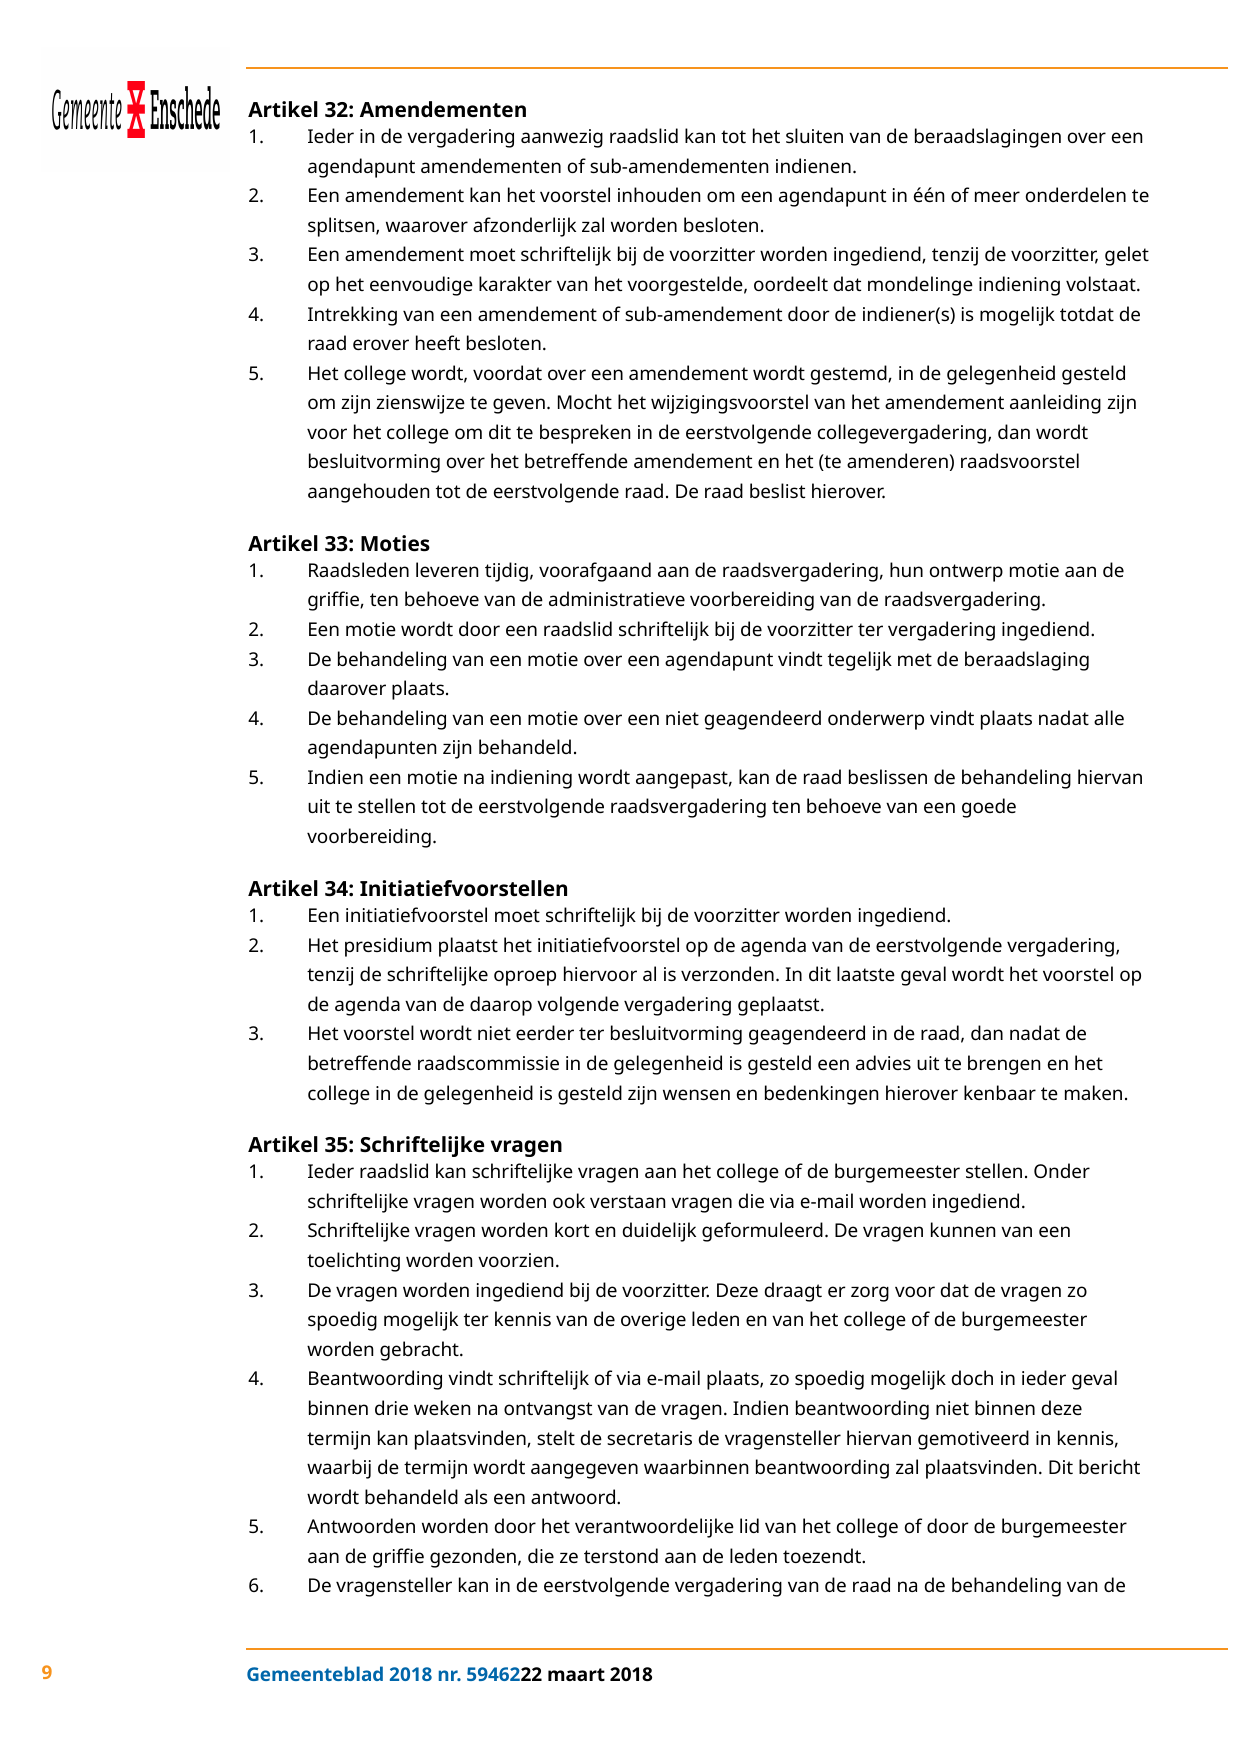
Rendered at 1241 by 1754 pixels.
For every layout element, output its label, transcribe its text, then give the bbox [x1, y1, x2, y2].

text Artikel 32: Amendementen [248, 95, 1152, 123]
text Artikel 34: Initiatiefvoorstellen [248, 874, 1152, 902]
list Een initiatiefvoorstel moet schriftelijk bij de voorzitter worden ingediend. [248, 902, 1152, 928]
list Ieder raadslid kan schriftelijke vragen aan het college of de burgemeester stellen. Onder schriftelijke vragen worden ook verstaan vragen die via e-mail worden ingediend. [248, 1158, 1152, 1214]
list Antwoorden worden door het verantwoordelijke lid van het college of door de burgemeester aan de griffie gezonden, die ze terstond aan de leden toezendt. [248, 1513, 1152, 1569]
list Een motie wordt door een raadslid schriftelijk bij de voorzitter ter vergadering ingediend. [248, 616, 1152, 642]
text Artikel 33: Moties [248, 529, 1152, 557]
list De behandeling van een motie over een niet geagendeerd onderwerp vindt plaats nadat alle agendapunten zijn behandeld. [248, 705, 1152, 760]
list Een amendement moet schriftelijk bij de voorzitter worden ingediend, tenzij de voorzitter, gelet op het eenvoudige karakter van het voorgestelde, oordeelt dat mondelinge indiening volstaat. [248, 242, 1152, 297]
list De behandeling van een motie over een agendapunt vindt tegelijk met de beraadslaging daarover plaats. [248, 646, 1152, 701]
list Het college wordt, voordat over een amendement wordt gestemd, in de gelegenheid gesteld om zijn zienswijze te geven. Mocht het wijzigingsvoorstel van het amendement aanleiding zijn voor het college om dit te bespreken in de eerstvolgende collegevergadering, dan wordt besluitvorming over het betreffende amendement en het (te amenderen) raadsvoorstel aangehouden tot de eerstvolgende raad. De raad beslist hierover. [248, 360, 1152, 504]
list Het presidium plaatst het initiatiefvoorstel op de agenda van de eerstvolgende vergadering, tenzij de schriftelijke oproep hiervoor al is verzonden. In dit laatste geval wordt het voorstel op de agenda van de daarop volgende vergadering geplaatst. [248, 932, 1152, 1017]
list De vragen worden ingediend bij de voorzitter. Deze draagt er zorg voor dat de vragen zo spoedig mogelijk ter kennis van de overige leden en van het college of de burgemeester worden gebracht. [248, 1277, 1152, 1362]
list Indien een motie na indiening wordt aangepast, kan de raad beslissen de behandeling hiervan uit te stellen tot de eerstvolgende raadsvergadering ten behoeve van een goede voorbereiding. [248, 764, 1152, 849]
list Ieder in de vergadering aanwezig raadslid kan tot het sluiten van de beraadslagingen over een agendapunt amendementen of sub-amendementen indienen. [248, 123, 1152, 178]
list Het voorstel wordt niet eerder ter besluitvorming geagendeerd in de raad, dan nadat de betreffende raadscommissie in de gelegenheid is gesteld een advies uit te brengen en het college in de gelegenheid is gesteld zijn wensen en bedenkingen hierover kenbaar te maken. [248, 1021, 1152, 1105]
list Intrekking van een amendement of sub-amendement door de indiener(s) is mogelijk totdat de raad erover heeft besloten. [248, 301, 1152, 356]
list Beantwoording vindt schriftelijk of via e-mail plaats, zo spoedig mogelijk doch in ieder geval binnen drie weken na ontvangst van de vragen. Indien beantwoording niet binnen deze termijn kan plaatsvinden, stelt de secretaris de vragensteller hiervan gemotiveerd in kennis, waarbij de termijn wordt aangegeven waarbinnen beantwoording zal plaatsvinden. Dit bericht wordt behandeld als een antwoord. [248, 1366, 1152, 1510]
text Artikel 35: Schriftelijke vragen [248, 1130, 1152, 1158]
list Een amendement kan het voorstel inhouden om een agendapunt in één of meer onderdelen te splitsen, waarover afzonderlijk zal worden besloten. [248, 182, 1152, 238]
list Schriftelijke vragen worden kort en duidelijk geformuleerd. De vragen kunnen van een toelichting worden voorzien. [248, 1218, 1152, 1273]
picture [41, 47, 231, 172]
list Raadsleden leveren tijdig, voorafgaand aan de raadsvergadering, hun ontwerp motie aan de griffie, ten behoeve van de administratieve voorbereiding van de raadsvergadering. [248, 557, 1152, 612]
list De vragensteller kan in de eerstvolgende vergadering van de raad na de behandeling van de [248, 1573, 1152, 1598]
